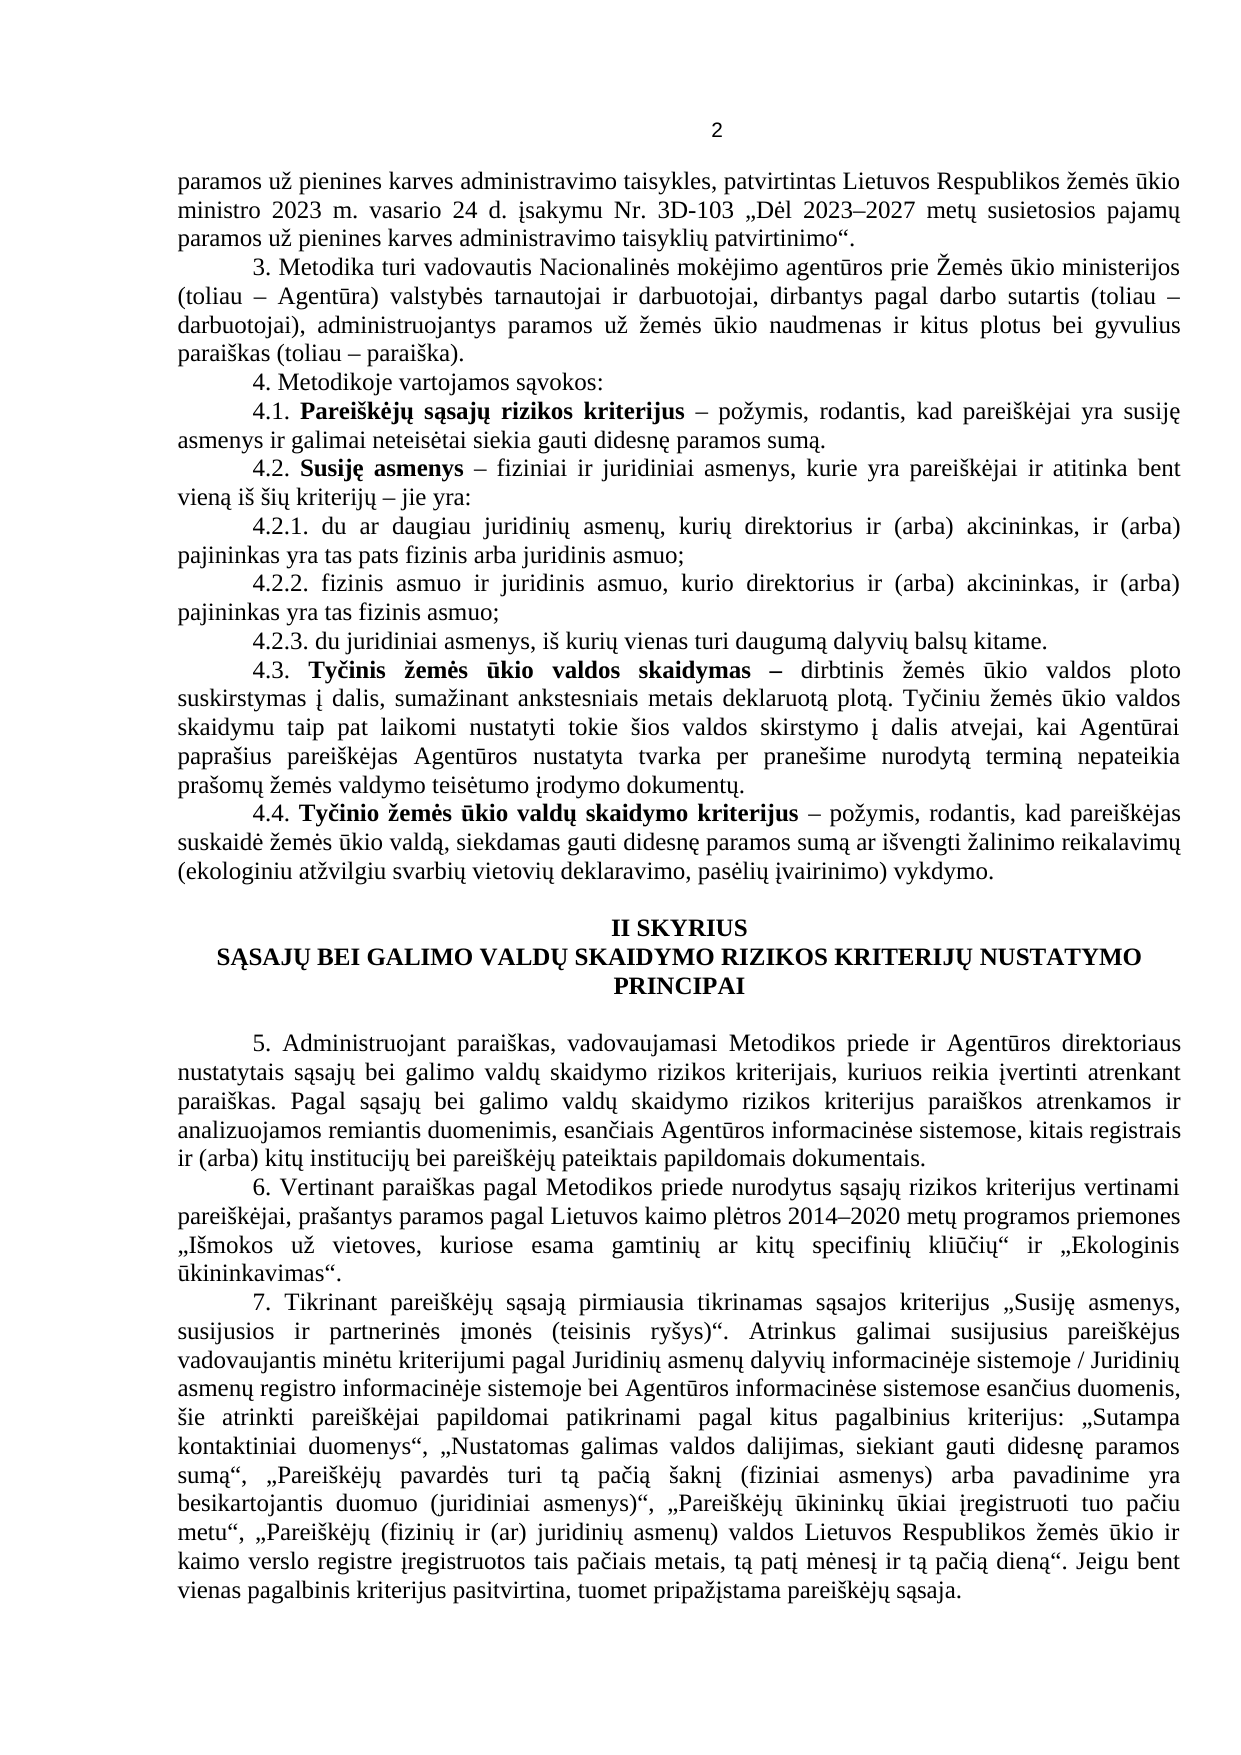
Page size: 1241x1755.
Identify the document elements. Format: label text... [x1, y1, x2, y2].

text 6. Vertinant paraiškas pagal Metodikos priede nurodytus sąsajų rizikos kriterijus vertinami pareiškėjai, prašantys paramos pagal Lietuvos kaimo plėtros 2014–2020 metų programos priemones „Išmokos už vietoves, kuriose esama gamtinių ar kitų specifinių kliūčių“ ir „Ekologinis ūkininkavimas“. [177, 1172, 1181, 1287]
text 4.2.1. du ar daugiau juridinių asmenų, kurių direktorius ir (arba) akcininkas, ir (arba) pajininkas yra tas pats fizinis arba juridinis asmuo; [177, 511, 1181, 568]
text 4.2. Susiję asmenys – fiziniai ir juridiniai asmenys, kurie yra pareiškėjai ir atitinka bent vieną iš šių kriterijų – jie yra: [177, 453, 1181, 511]
text SĄSAJŲ BEI GALIMO VALDŲ SKAIDYMO RIZIKOS KRITERIJŲ NUSTATYMO PRINCIPAI [177, 942, 1181, 1000]
text 4.2.2. fizinis asmuo ir juridinis asmuo, kurio direktorius ir (arba) akcininkas, ir (arba) pajininkas yra tas fizinis asmuo; [177, 568, 1181, 626]
text 4.2.3. du juridiniai asmenys, iš kurių vienas turi daugumą dalyvių balsų kitame. [177, 626, 1181, 655]
text 4. Metodikoje vartojamos sąvokos: [177, 367, 1181, 396]
text 3. Metodika turi vadovautis Nacionalinės mokėjimo agentūros prie Žemės ūkio ministerijos (toliau – Agentūra) valstybės tarnautojai ir darbuotojai, dirbantys pagal darbo sutartis (toliau – darbuotojai), administruojantys paramos už žemės ūkio naudmenas ir kitus plotus bei gyvulius paraiškas (toliau – paraiška). [177, 252, 1181, 367]
text 7. Tikrinant pareiškėjų sąsają pirmiausia tikrinamas sąsajos kriterijus „Susiję asmenys, susijusios ir partnerinės įmonės (teisinis ryšys)“. Atrinkus galimai susijusius pareiškėjus vadovaujantis minėtu kriterijumi pagal Juridinių asmenų dalyvių informacinėje sistemoje / Juridinių asmenų registro informacinėje sistemoje bei Agentūros informacinėse sistemose esančius duomenis, šie atrinkti pareiškėjai papildomai patikrinami pagal kitus pagalbinius kriterijus: „Sutampa kontaktiniai duomenys“, „Nustatomas galimas valdos dalijimas, siekiant gauti didesnę paramos sumą“, „Pareiškėjų pavardės turi tą pačią šaknį (fiziniai asmenys) arba pavadinime yra besikartojantis duomuo (juridiniai asmenys)“, „Pareiškėjų ūkininkų ūkiai įregistruoti tuo pačiu metu“, „Pareiškėjų (fizinių ir (ar) juridinių asmenų) valdos Lietuvos Respublikos žemės ūkio ir kaimo verslo registre įregistruotos tais pačiais metais, tą patį mėnesį ir tą pačią dieną“. Jeigu bent vienas pagalbinis kriterijus pasitvirtina, tuomet pripažįstama pareiškėjų sąsaja. [177, 1287, 1181, 1603]
text 4.4. Tyčinio žemės ūkio valdų skaidymo kriterijus – požymis, rodantis, kad pareiškėjas suskaidė žemės ūkio valdą, siekdamas gauti didesnę paramos sumą ar išvengti žalinimo reikalavimų (ekologiniu atžvilgiu svarbių vietovių deklaravimo, pasėlių įvairinimo) vykdymo. [177, 798, 1181, 885]
text paramos už pienines karves administravimo taisykles, patvirtintas Lietuvos Respublikos žemės ūkio ministro 2023 m. vasario 24 d. įsakymu Nr. 3D-103 „Dėl 2023–2027 metų susietosios pajamų paramos už pienines karves administravimo taisyklių patvirtinimo“. [177, 166, 1181, 252]
text 4.1. Pareiškėjų sąsajų rizikos kriterijus – požymis, rodantis, kad pareiškėjai yra susiję asmenys ir galimai neteisėtai siekia gauti didesnę paramos sumą. [177, 396, 1181, 453]
text 4.3. Tyčinis žemės ūkio valdos skaidymas – dirbtinis žemės ūkio valdos ploto suskirstymas į dalis, sumažinant ankstesniais metais deklaruotą plotą. Tyčiniu žemės ūkio valdos skaidymu taip pat laikomi nustatyti tokie šios valdos skirstymo į dalis atvejai, kai Agentūrai paprašius pareiškėjas Agentūros nustatyta tvarka per pranešime nurodytą terminą nepateikia prašomų žemės valdymo teisėtumo įrodymo dokumentų. [177, 655, 1181, 798]
text 5. Administruojant paraiškas, vadovaujamasi Metodikos priede ir Agentūros direktoriaus nustatytais sąsajų bei galimo valdų skaidymo rizikos kriterijais, kuriuos reikia įvertinti atrenkant paraiškas. Pagal sąsajų bei galimo valdų skaidymo rizikos kriterijus paraiškos atrenkamos ir analizuojamos remiantis duomenimis, esančiais Agentūros informacinėse sistemose, kitais registrais ir (arba) kitų institucijų bei pareiškėjų pateiktais papildomais dokumentais. [177, 1028, 1181, 1172]
text II SKYRIUS [177, 913, 1181, 942]
